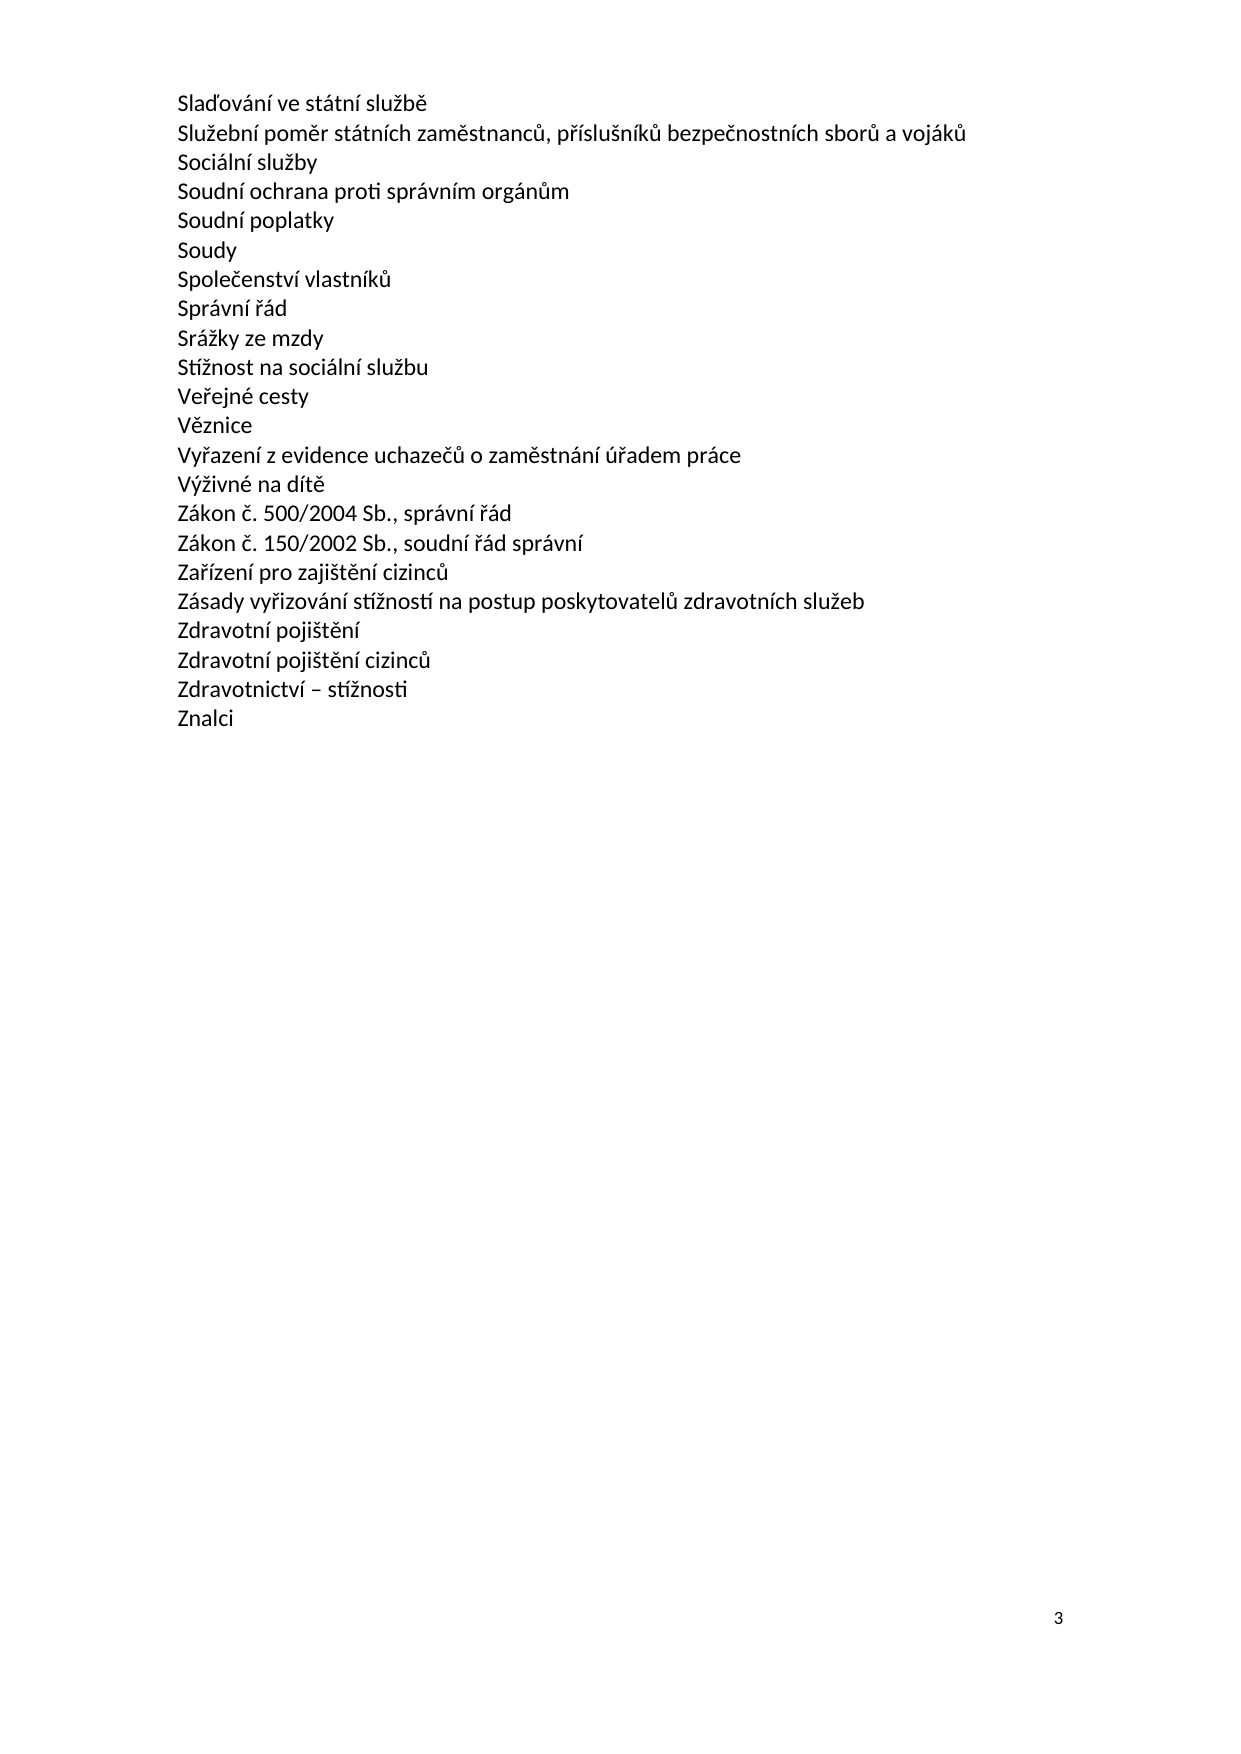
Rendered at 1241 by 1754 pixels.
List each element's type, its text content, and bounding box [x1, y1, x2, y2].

text Vyřazení z evidence uchazečů o zaměstnání úřadem práce [177, 440, 1063, 469]
text Soudy [177, 235, 1063, 264]
text Znalci [177, 703, 1063, 732]
text Soudní ochrana proti správním orgánům [177, 176, 1063, 206]
text Sociální služby [177, 147, 1063, 176]
text Zásady vyřizování stížností na postup poskytovatelů zdravotních služeb [177, 586, 1063, 615]
text Věznice [177, 411, 1063, 440]
text Stížnost na sociální službu [177, 352, 1063, 381]
text Zdravotní pojištění [177, 615, 1063, 645]
text Výživné na dítě [177, 469, 1063, 498]
text Zdravotnictví – stížnosti [177, 674, 1063, 703]
text Správní řád [177, 293, 1063, 323]
text Zákon č. 150/2002 Sb., soudní řád správní [177, 528, 1063, 557]
text Srážky ze mzdy [177, 323, 1063, 352]
text Soudní poplatky [177, 206, 1063, 235]
text Služební poměr státních zaměstnanců, příslušníků bezpečnostních sborů a vojáků [177, 118, 1063, 147]
text Zdravotní pojištění cizinců [177, 645, 1063, 674]
text Společenství vlastníků [177, 264, 1063, 293]
text Zařízení pro zajištění cizinců [177, 557, 1063, 586]
text Slaďování ve státní službě [177, 88, 1063, 118]
text Zákon č. 500/2004 Sb., správní řád [177, 498, 1063, 528]
text Veřejné cesty [177, 381, 1063, 411]
